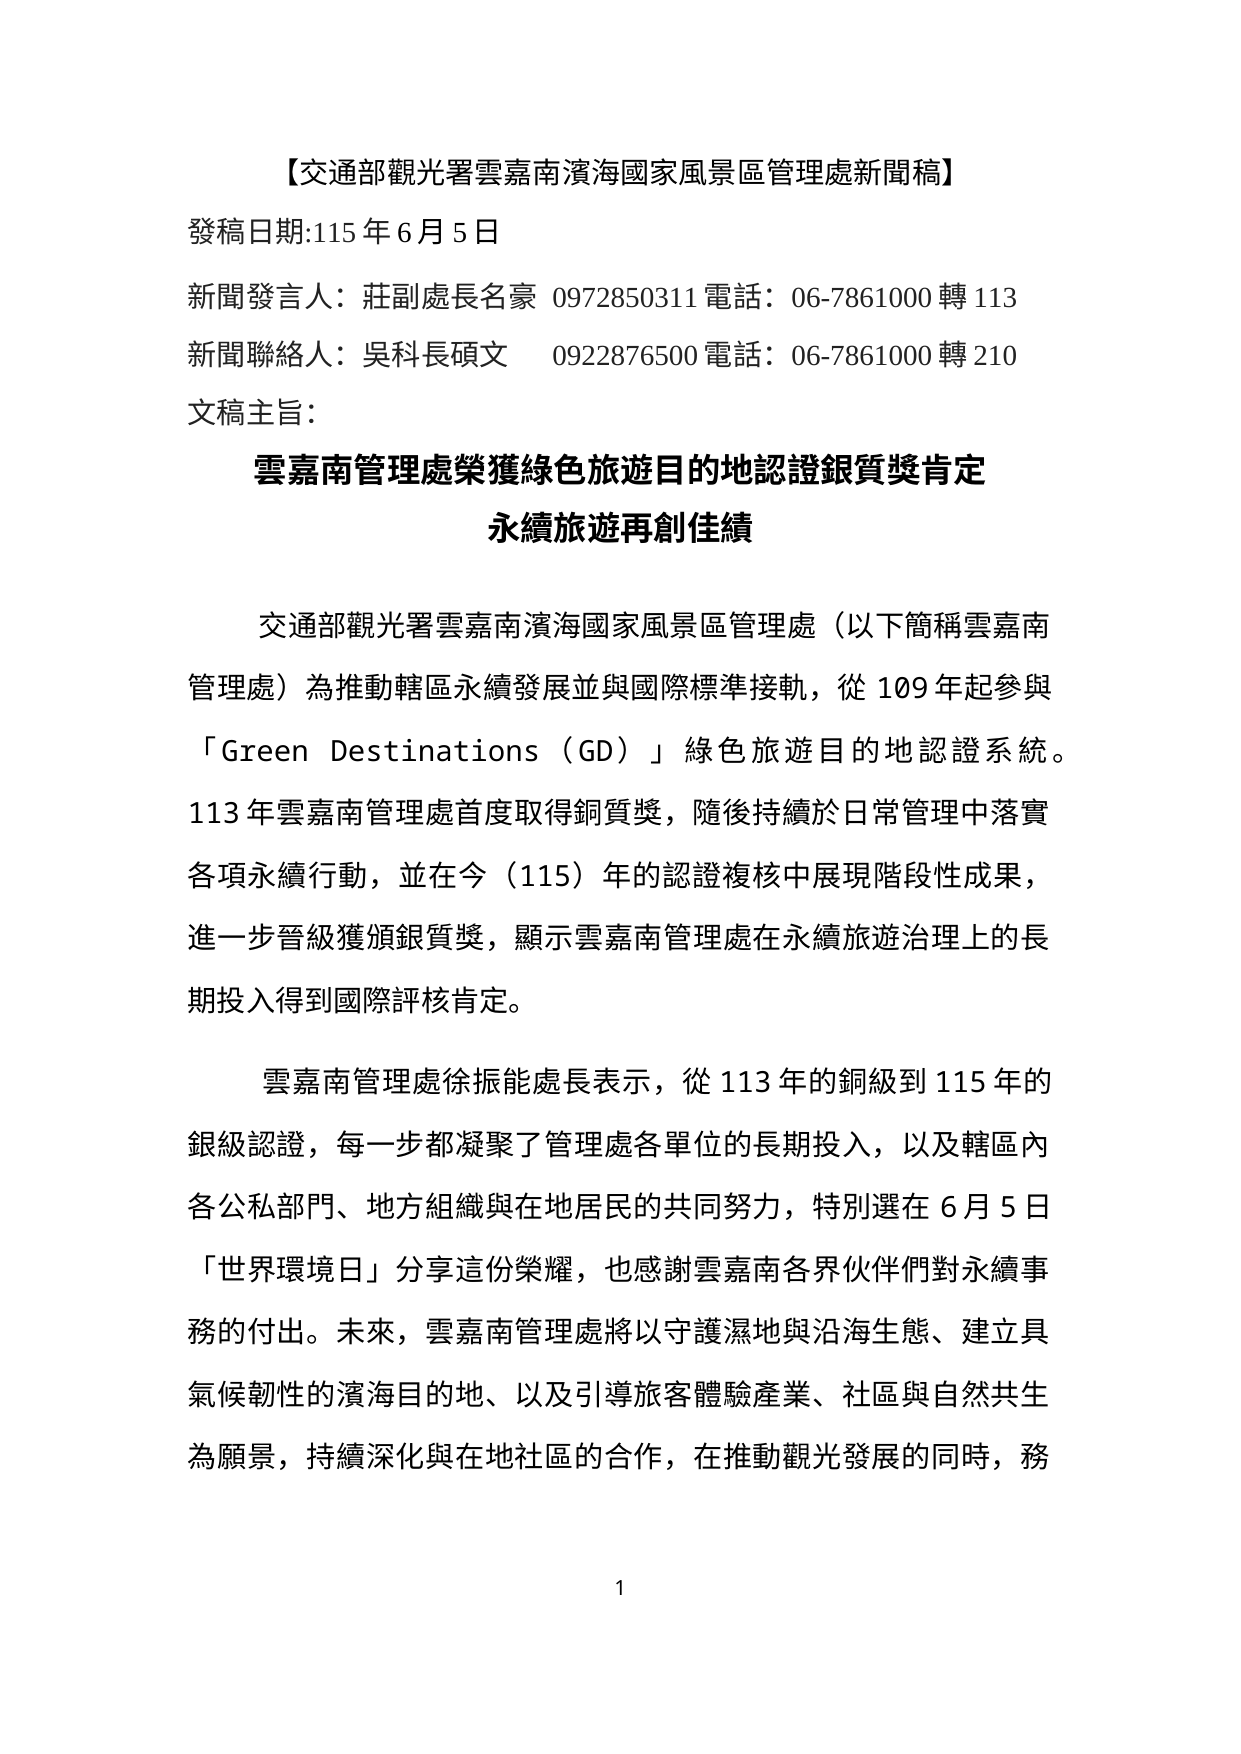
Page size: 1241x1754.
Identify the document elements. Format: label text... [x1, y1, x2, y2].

text 交通部觀光署雲嘉南濱海國家風景區管理處（以下簡稱雲嘉南管理處）為推動轄區永續發展並與國際標準接軌，從109年起參與「Green Destinations（GD）」綠色旅遊目的地認證系統。113年雲嘉南管理處首度取得銅質獎，隨後持續於日常管理中落實各項永續行動，並在今（115）年的認證複核中展現階段性成果，進一步晉級獲頒銀質獎，顯示雲嘉南管理處在永續旅遊治理上的長期投入得到國際評核肯定。 [187, 586, 1053, 1024]
text 文稿主旨： [187, 391, 1053, 432]
text 【交通部觀光署雲嘉南濱海國家風景區管理處新聞稿】 [187, 150, 1053, 192]
text 永續旅遊再創佳績 [187, 507, 1053, 549]
text 新聞聯絡人：吳科長碩文 0922876500電話：06-7861000轉210 [187, 332, 1053, 374]
text 新聞發言人：莊副處長名豪 0972850311電話：06-7861000轉113 [187, 274, 1053, 316]
text 雲嘉南管理處徐振能處長表示，從113年的銅級到115年的銀級認證，每一步都凝聚了管理處各單位的長期投入，以及轄區內各公私部門、地方組織與在地居民的共同努力，特別選在6月5日「世界環境日」分享這份榮耀，也感謝雲嘉南各界伙伴們對永續事務的付出。未來，雲嘉南管理處將以守護濕地與沿海生態、建立具氣候韌性的濱海目的地、以及引導旅客體驗產業、社區與自然共生為願景，持續深化與在地社區的合作，在推動觀光發展的同時，務 [187, 1043, 1053, 1480]
text 發稿日期:115年6月5日 [187, 208, 1053, 251]
text 雲嘉南管理處榮獲綠色旅遊目的地認證銀質獎肯定 [187, 449, 1053, 491]
